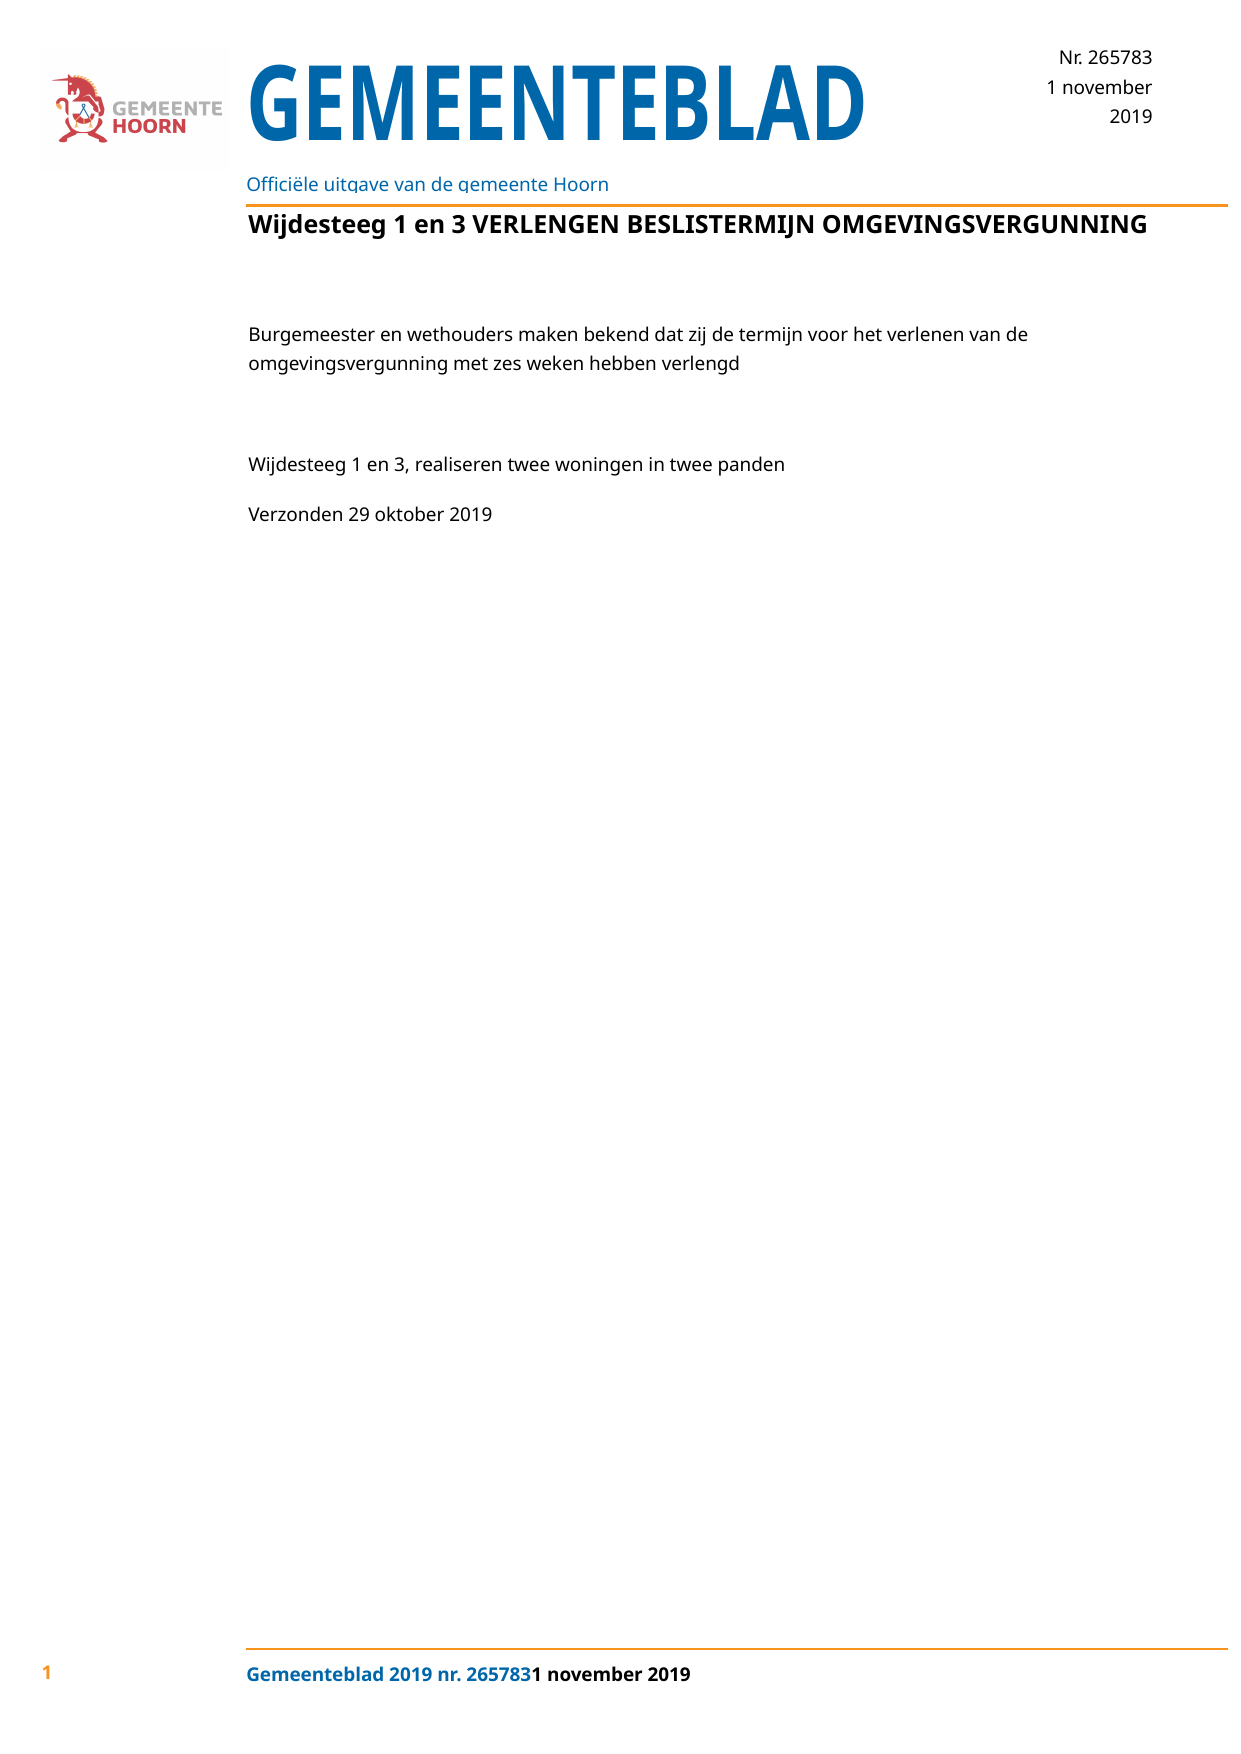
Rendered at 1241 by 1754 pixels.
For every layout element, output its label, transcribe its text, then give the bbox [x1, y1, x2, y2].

text Wijdesteeg 1 en 3 VERLENGEN BESLISTERMIJN OMGEVINGSVERGUNNING [248, 207, 1152, 241]
picture [41, 47, 231, 172]
text Verzonden 29 oktober 2019 [248, 502, 1152, 527]
text Wijdesteeg 1 en 3, realiseren twee woningen in twee panden [248, 451, 1152, 477]
text Burgemeester en wethouders maken bekend dat zij de termijn voor het verlenen van de omgevingsvergunning met zes weken hebben verlengd [248, 321, 1152, 376]
